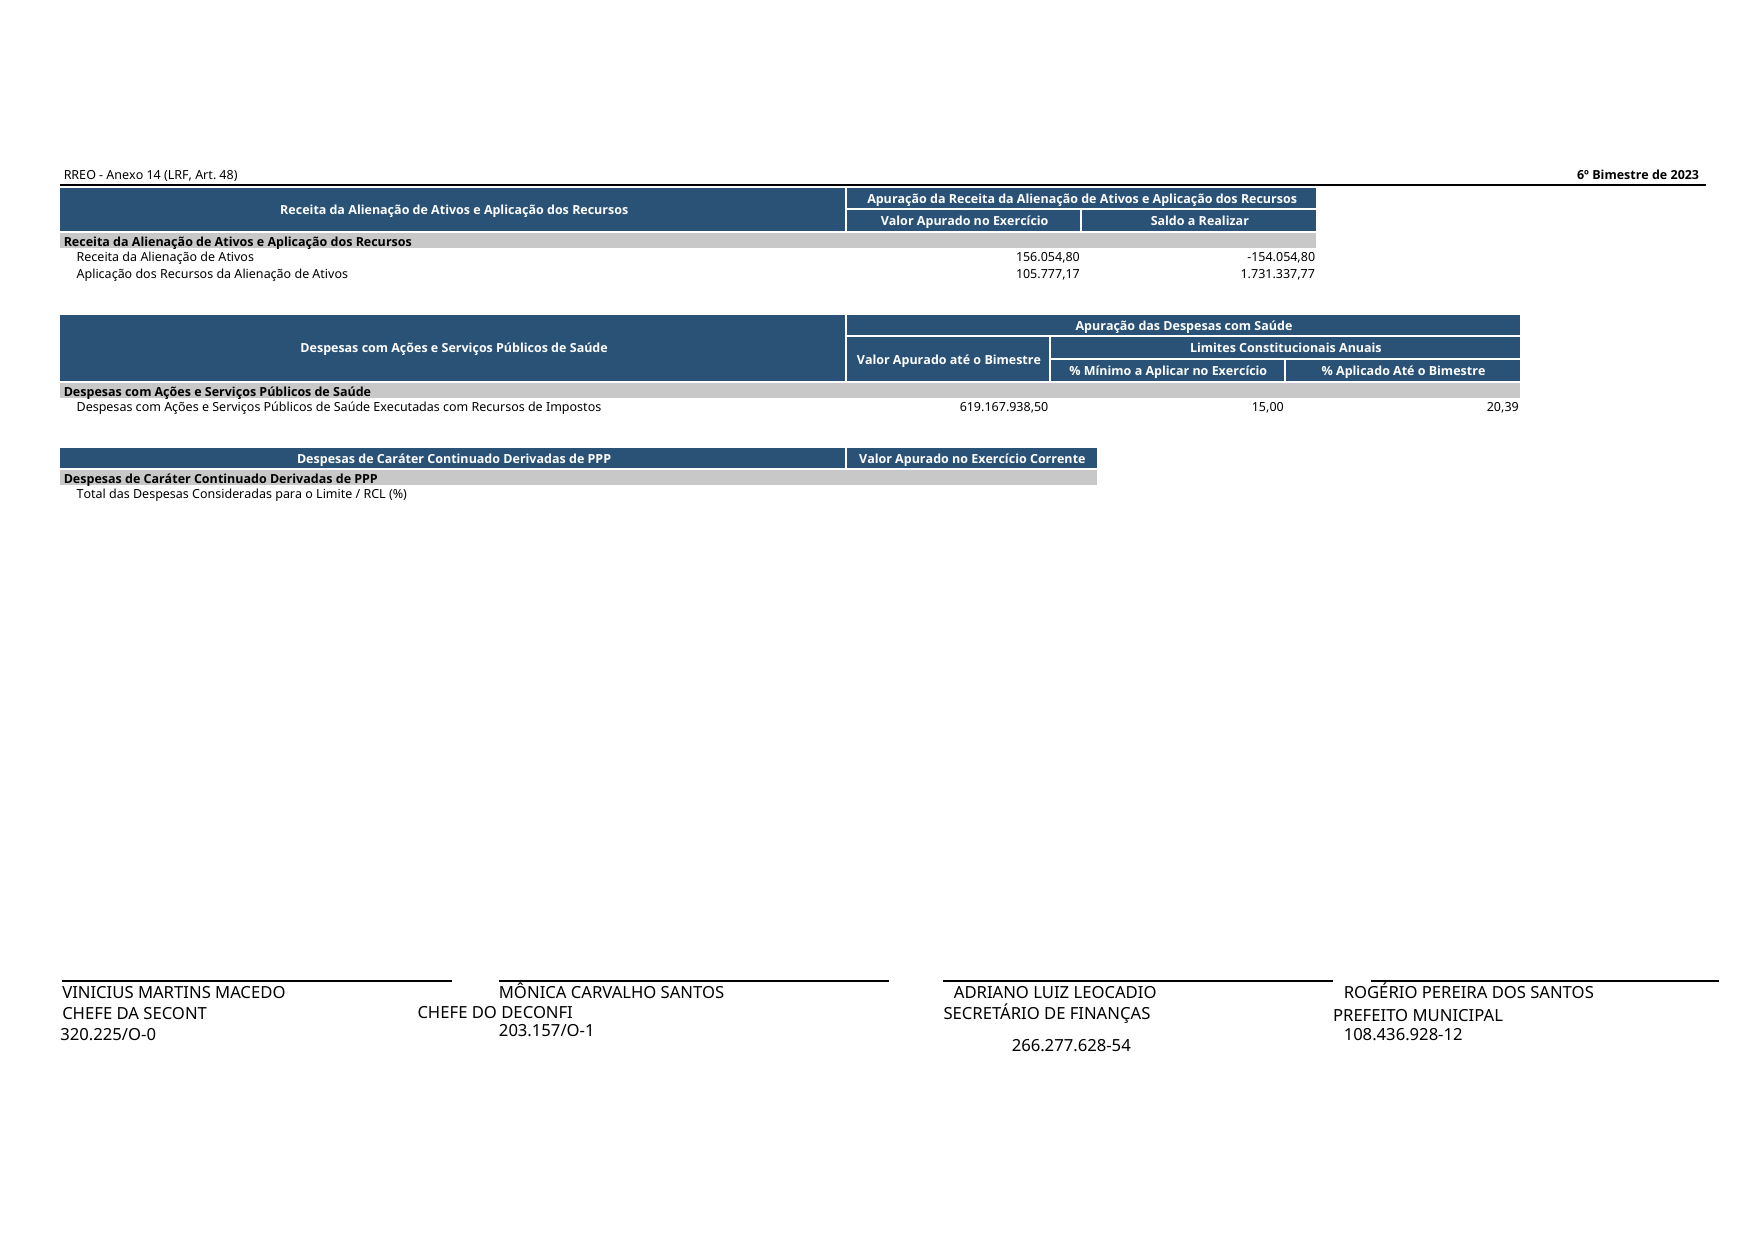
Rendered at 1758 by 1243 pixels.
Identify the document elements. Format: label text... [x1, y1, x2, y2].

table_cell [172, 136, 1706, 160]
table_cell Valor Apurado até o Bimestre [847, 337, 1049, 381]
table_cell [1285, 383, 1520, 398]
table_cell [1081, 233, 1316, 248]
table_cell [60, 415, 1520, 446]
table_cell 619.167.938,50 [846, 398, 1050, 415]
table_cell Despesas de Caráter Continuado Derivadas de PPP [60, 470, 846, 485]
table_cell Receita da Alienação de Ativos e Aplicação dos Recursos [60, 233, 846, 248]
table_cell Despesas com Ações e Serviços Públicos de Saúde [60, 383, 846, 398]
table_cell [60, 282, 1316, 312]
table_cell Receita da Alienação de Ativos [60, 248, 846, 265]
table_cell 156.054,80 [846, 248, 1081, 265]
table_cell 105.777,17 [846, 265, 1081, 282]
table_cell 15,00 [1050, 398, 1285, 415]
table_cell Despesas com Ações e Serviços Públicos de Saúde Executadas com Recursos de Impostos [60, 398, 846, 415]
table_cell [846, 470, 1097, 485]
table_cell [1503, 166, 1510, 184]
table_cell 6º Bimestre de 2023 [1510, 166, 1701, 184]
table_cell [1520, 982, 1706, 1062]
table_header [1575, 59, 1701, 77]
table_cell % Aplicado Até o Bimestre [1286, 360, 1520, 381]
table_cell Despesas com Ações e Serviços Públicos de Saúde [60, 315, 845, 381]
table_cell 1.731.337,77 [1081, 265, 1316, 282]
table_cell [1520, 313, 1706, 980]
table_cell Despesas de Caráter Continuado Derivadas de PPP [60, 448, 845, 468]
table_header [60, 59, 66, 166]
table_cell Aplicação dos Recursos da Alienação de Ativos [60, 265, 846, 282]
table_header [166, 59, 172, 166]
table_cell [1575, 79, 1701, 97]
table_cell -154.054,80 [1081, 248, 1316, 265]
table_cell [1097, 446, 1520, 1062]
table_cell Total das Despesas Consideradas para o Limite / RCL (%) [60, 485, 846, 502]
table_cell 20,39 [1285, 398, 1520, 415]
table_cell [846, 233, 1081, 248]
table_cell [1701, 88, 1706, 112]
table_header [172, 59, 1575, 87]
table_cell Apuração das Despesas com Saúde [847, 315, 1520, 335]
table_cell [1050, 383, 1285, 398]
table_cell [1316, 186, 1706, 312]
table_cell RREO - Anexo 14 (LRF, Art. 48) [60, 166, 1503, 183]
table_cell [172, 160, 1706, 166]
table_cell [1701, 166, 1706, 184]
table_cell [846, 485, 1097, 502]
table_cell Valor Apurado no Exercício [847, 210, 1080, 231]
table_cell [60, 503, 1097, 1062]
table_cell [66, 157, 166, 166]
table_cell Apuração da Receita da Alienação de Ativos e Aplicação dos Recursos [847, 188, 1316, 208]
table_cell [846, 383, 1050, 398]
table_cell Saldo a Realizar [1082, 210, 1316, 231]
table_cell [1097, 987, 1101, 997]
table_cell Valor Apurado no Exercício Corrente [847, 448, 1097, 468]
table_cell [1575, 97, 1701, 112]
table_cell % Mínimo a Aplicar no Exercício [1051, 360, 1284, 381]
table_cell [172, 112, 1706, 136]
table_header [1701, 59, 1706, 87]
table_cell [172, 88, 1575, 112]
table_header [66, 59, 166, 157]
table_cell Limites Constitucionais Anuais [1051, 337, 1520, 358]
table_cell Receita da Alienação de Ativos e Aplicação dos Recursos [60, 188, 845, 231]
